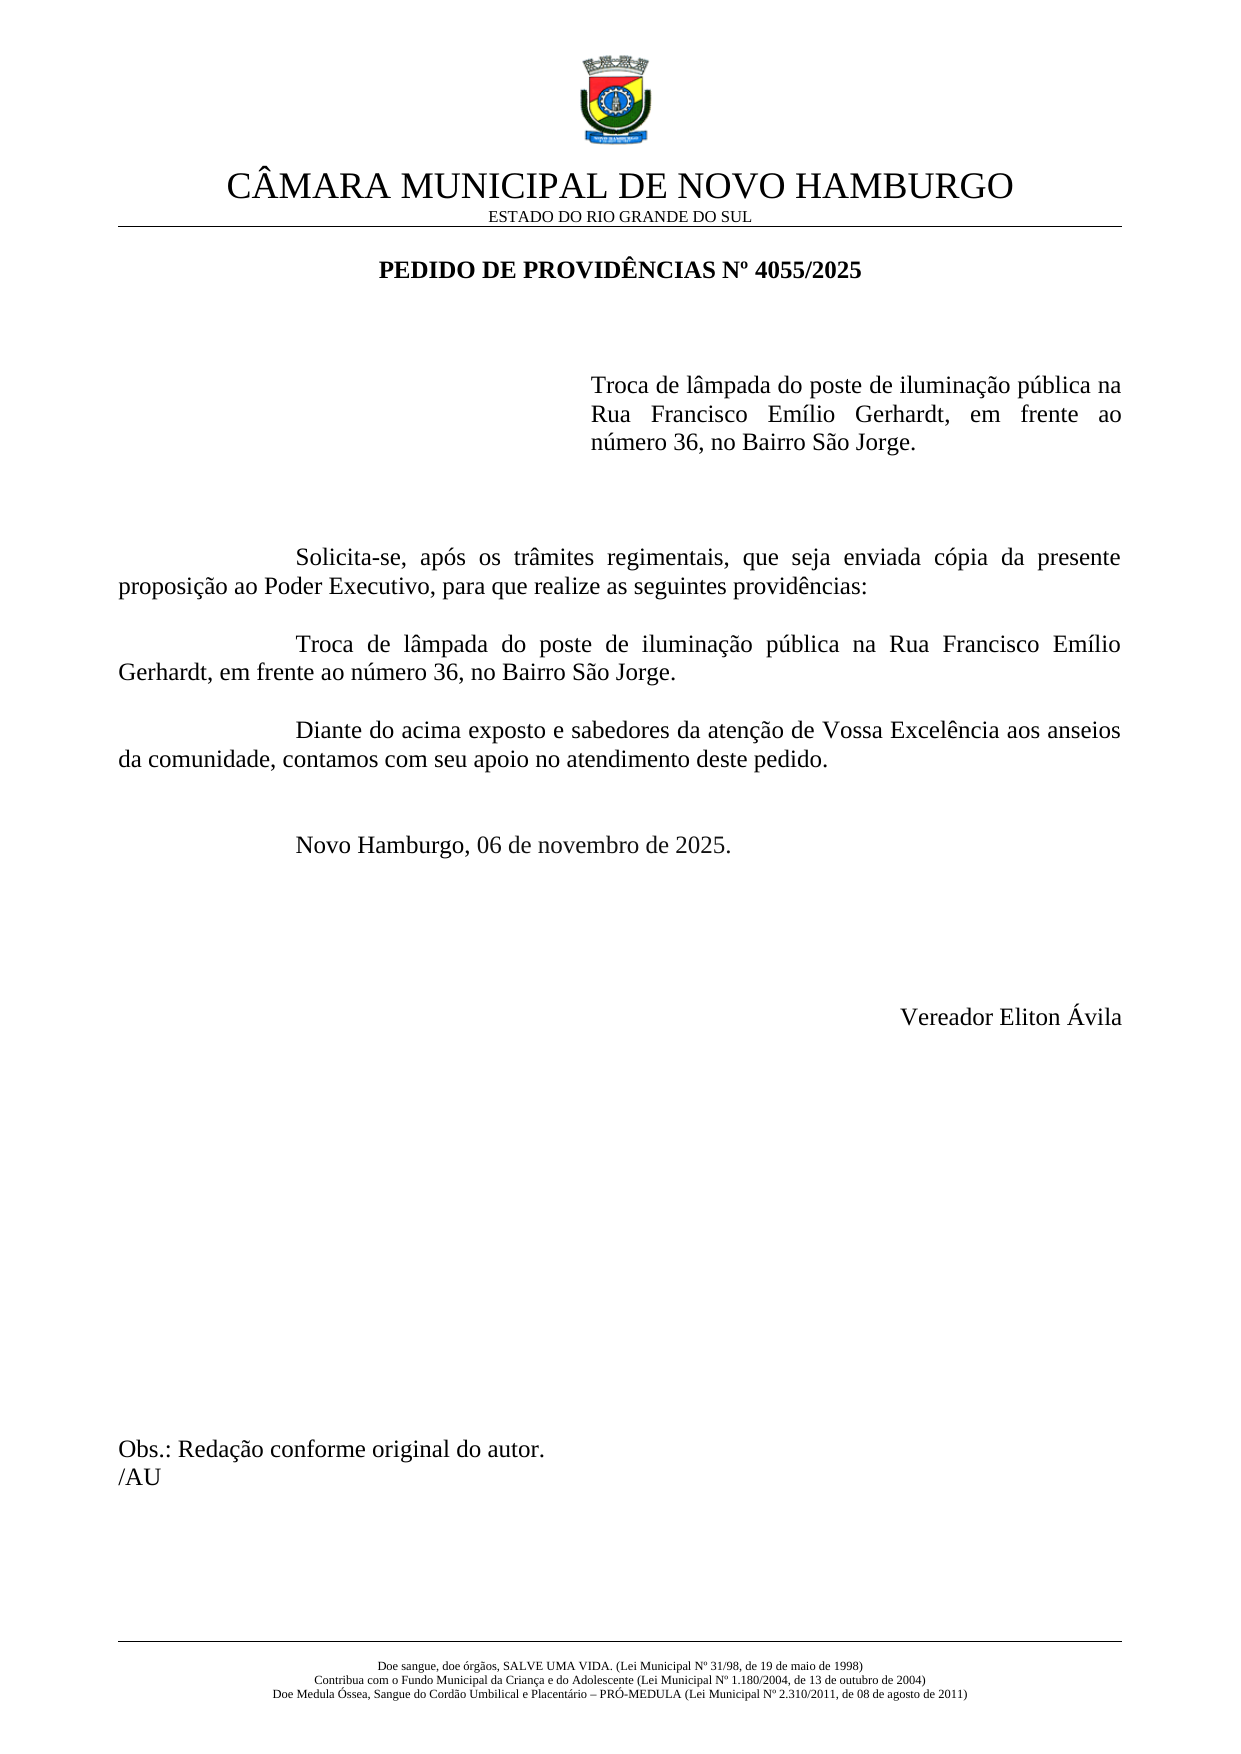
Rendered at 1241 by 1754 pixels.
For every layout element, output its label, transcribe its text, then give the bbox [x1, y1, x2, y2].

text Novo Hamburgo, 06 de novembro de 2025. [118, 830, 1122, 859]
text Obs.: Redação conforme original do autor. [118, 1434, 1122, 1462]
text Troca de lâmpada do poste de iluminação pública na Rua Francisco Emílio Gerhardt, em frente ao número 36, no Bairro São Jorge. [591, 370, 1122, 456]
text Vereador Eliton Ávila [118, 1002, 1122, 1031]
text PEDIDO DE PROVIDÊNCIAS Nº 4055/2025 [118, 255, 1122, 284]
text /AU [118, 1462, 1122, 1491]
picture [574, 48, 655, 149]
text Troca de lâmpada do poste de iluminação pública na Rua Francisco Emílio Gerhardt, em frente ao número 36, no Bairro São Jorge. [118, 629, 1122, 686]
text Solicita-se, após os trâmites regimentais, que seja enviada cópia da presente proposição ao Poder Executivo, para que realize as seguintes providências: [118, 542, 1122, 600]
text Diante do acima exposto e sabedores da atenção de Vossa Excelência aos anseios da comunidade, contamos com seu apoio no atendimento deste pedido. [118, 715, 1122, 772]
